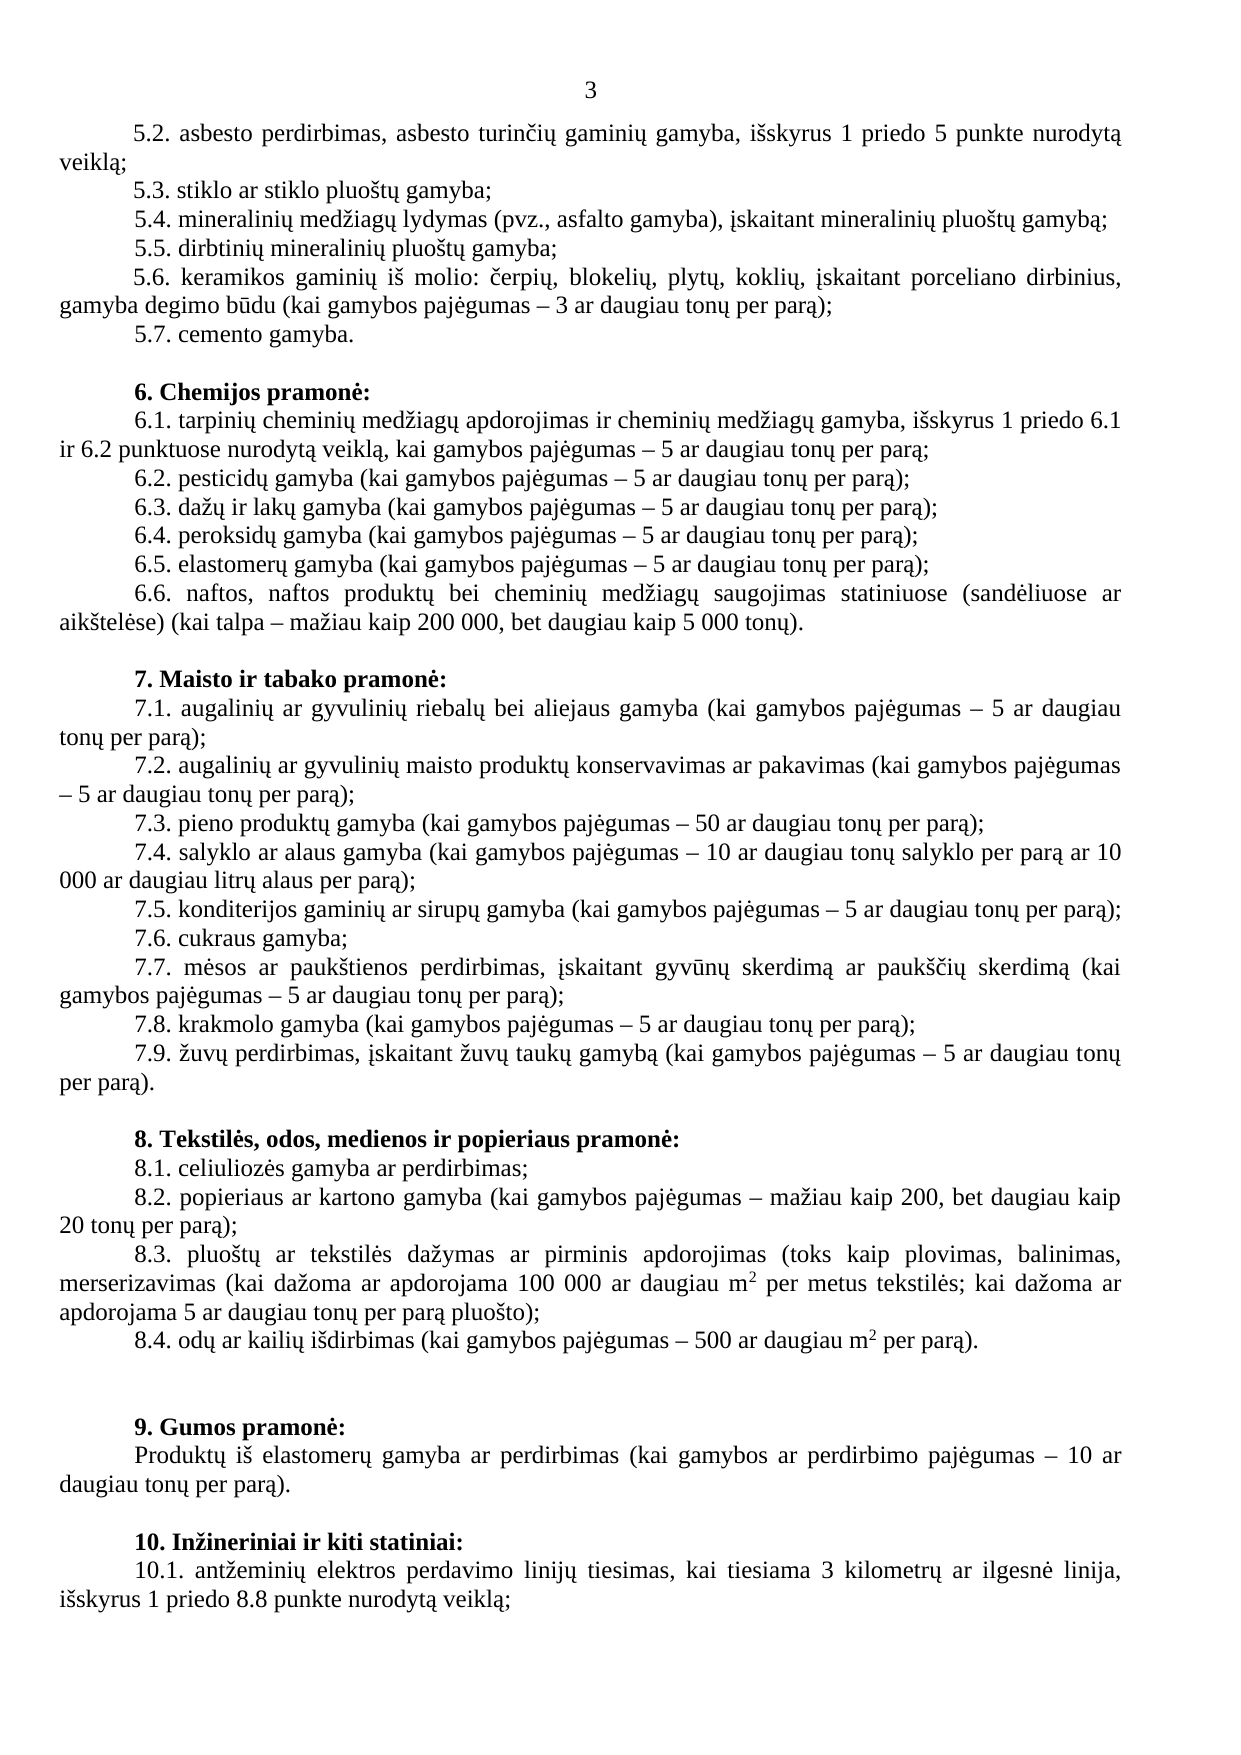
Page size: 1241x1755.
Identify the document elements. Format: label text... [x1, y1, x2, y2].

text 5.7. cemento gamyba. [59, 319, 1122, 348]
text 8.1. celiuliozės gamyba ar perdirbimas; [59, 1153, 1122, 1182]
text 6.6. naftos, naftos produktų bei cheminių medžiagų saugojimas statiniuose (sandėliuose ar aikštelėse) (kai talpa – mažiau kaip 200 000, bet daugiau kaip 5 000 tonų). [59, 578, 1122, 636]
text 6.4. peroksidų gamyba (kai gamybos pajėgumas – 5 ar daugiau tonų per parą); [59, 521, 1122, 549]
text 7.7. mėsos ar paukštienos perdirbimas, įskaitant gyvūnų skerdimą ar paukščių skerdimą (kai gamybos pajėgumas – 5 ar daugiau tonų per parą); [59, 952, 1122, 1009]
text 5.6. keramikos gaminių iš molio: čerpių, blokelių, plytų, koklių, įskaitant porceliano dirbinius, gamyba degimo būdu (kai gamybos pajėgumas – 3 ar daugiau tonų per parą); [59, 262, 1122, 319]
text 7.3. pieno produktų gamyba (kai gamybos pajėgumas – 50 ar daugiau tonų per parą); [59, 808, 1122, 837]
text 7.9. žuvų perdirbimas, įskaitant žuvų taukų gamybą (kai gamybos pajėgumas – 5 ar daugiau tonų per parą). [59, 1038, 1122, 1096]
text 7.5. konditerijos gaminių ar sirupų gamyba (kai gamybos pajėgumas – 5 ar daugiau tonų per parą); [59, 894, 1122, 923]
text 8.3. pluoštų ar tekstilės dažymas ar pirminis apdorojimas (toks kaip plovimas, balinimas, merserizavimas (kai dažoma ar apdorojama 100 000 ar daugiau m2 per metus tekstilės; kai dažoma ar apdorojama 5 ar daugiau tonų per parą pluošto); [59, 1239, 1122, 1326]
text 6. Chemijos pramonė: [59, 377, 1122, 406]
text 6.2. pesticidų gamyba (kai gamybos pajėgumas – 5 ar daugiau tonų per parą); [59, 463, 1122, 492]
text 8.4. odų ar kailių išdirbimas (kai gamybos pajėgumas – 500 ar daugiau m2 per parą). [59, 1326, 1122, 1354]
text 10. Inžineriniai ir kiti statiniai: [59, 1527, 1122, 1556]
text 5.4. mineralinių medžiagų lydymas (pvz., asfalto gamyba), įskaitant mineralinių pluoštų gamybą; [59, 204, 1122, 233]
text 7.2. augalinių ar gyvulinių maisto produktų konservavimas ar pakavimas (kai gamybos pajėgumas – 5 ar daugiau tonų per parą); [59, 751, 1122, 808]
text 6.5. elastomerų gamyba (kai gamybos pajėgumas – 5 ar daugiau tonų per parą); [59, 549, 1122, 578]
text Produktų iš elastomerų gamyba ar perdirbimas (kai gamybos ar perdirbimo pajėgumas – 10 ar daugiau tonų per parą). [59, 1441, 1122, 1498]
text 7.1. augalinių ar gyvulinių riebalų bei aliejaus gamyba (kai gamybos pajėgumas – 5 ar daugiau tonų per parą); [59, 693, 1122, 751]
text 7.4. salyklo ar alaus gamyba (kai gamybos pajėgumas – 10 ar daugiau tonų salyklo per parą ar 10 000 ar daugiau litrų alaus per parą); [59, 837, 1122, 894]
text 8. Tekstilės, odos, medienos ir popieriaus pramonė: [59, 1124, 1122, 1153]
text 5.2. asbesto perdirbimas, asbesto turinčių gaminių gamyba, išskyrus 1 priedo 5 punkte nurodytą veiklą; [59, 118, 1122, 176]
text 7.8. krakmolo gamyba (kai gamybos pajėgumas – 5 ar daugiau tonų per parą); [59, 1009, 1122, 1038]
text 7.6. cukraus gamyba; [59, 923, 1122, 952]
text 6.3. dažų ir lakų gamyba (kai gamybos pajėgumas – 5 ar daugiau tonų per parą); [59, 492, 1122, 521]
text 6.1. tarpinių cheminių medžiagų apdorojimas ir cheminių medžiagų gamyba, išskyrus 1 priedo 6.1 ir 6.2 punktuose nurodytą veiklą, kai gamybos pajėgumas – 5 ar daugiau tonų per parą; [59, 406, 1122, 463]
text 10.1. antžeminių elektros perdavimo linijų tiesimas, kai tiesiama 3 kilometrų ar ilgesnė linija, išskyrus 1 priedo 8.8 punkte nurodytą veiklą; [59, 1556, 1122, 1613]
text 5.3. stiklo ar stiklo pluoštų gamyba; [59, 176, 1122, 204]
text 7. Maisto ir tabako pramonė: [59, 664, 1122, 693]
text 5.5. dirbtinių mineralinių pluoštų gamyba; [59, 233, 1122, 262]
text 8.2. popieriaus ar kartono gamyba (kai gamybos pajėgumas – mažiau kaip 200, bet daugiau kaip 20 tonų per parą); [59, 1182, 1122, 1239]
text 9. Gumos pramonė: [59, 1412, 1122, 1441]
